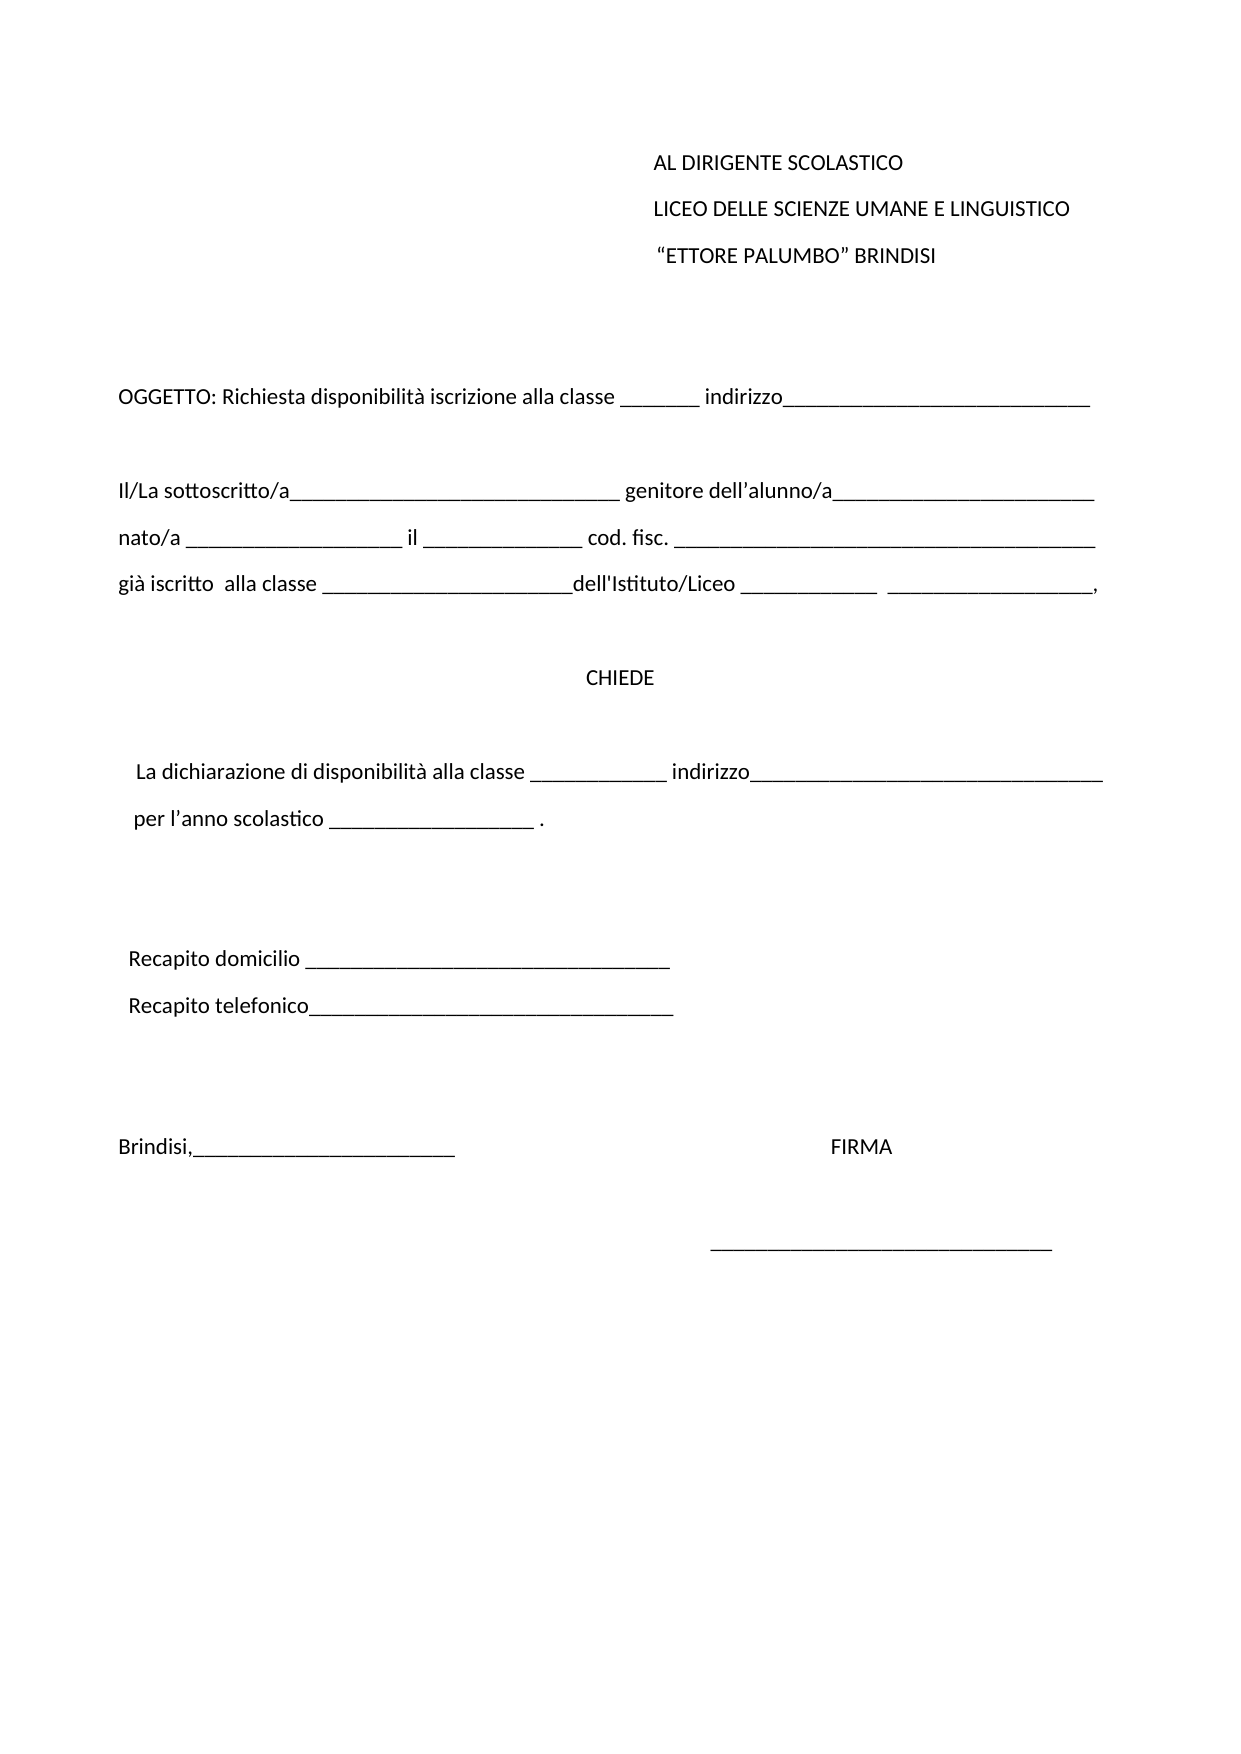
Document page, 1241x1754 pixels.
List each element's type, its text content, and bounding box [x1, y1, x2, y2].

text Il/La sottoscritto/a_____________________________ genitore dell’alunno/a_______________________ [118, 476, 1122, 504]
text nato/a ___________________ il ______________ cod. fisc. _____________________________________ [118, 523, 1122, 551]
text già iscritto alla classe ______________________dell'Istituto/Liceo ____________ __________________, [118, 569, 1122, 597]
text OGGETTO: Richiesta disponibilità iscrizione alla classe _______ indirizzo___________________________ [118, 382, 1122, 410]
text Brindisi,_______________________ FIRMA [118, 1132, 1122, 1160]
text “ETTORE PALUMBO” BRINDISI [118, 241, 1122, 269]
text AL DIRIGENTE SCOLASTICO [118, 148, 1122, 176]
text ______________________________ [118, 1226, 1122, 1254]
text Recapito telefonico________________________________ [118, 991, 1122, 1019]
text CHIEDE [118, 663, 1122, 691]
text per l’anno scolastico __________________ . [118, 804, 1122, 832]
text La dichiarazione di disponibilità alla classe ____________ indirizzo_______________________________ [118, 757, 1122, 785]
text Recapito domicilio ________________________________ [118, 944, 1122, 972]
text LICEO DELLE SCIENZE UMANE E LINGUISTICO [118, 194, 1122, 222]
